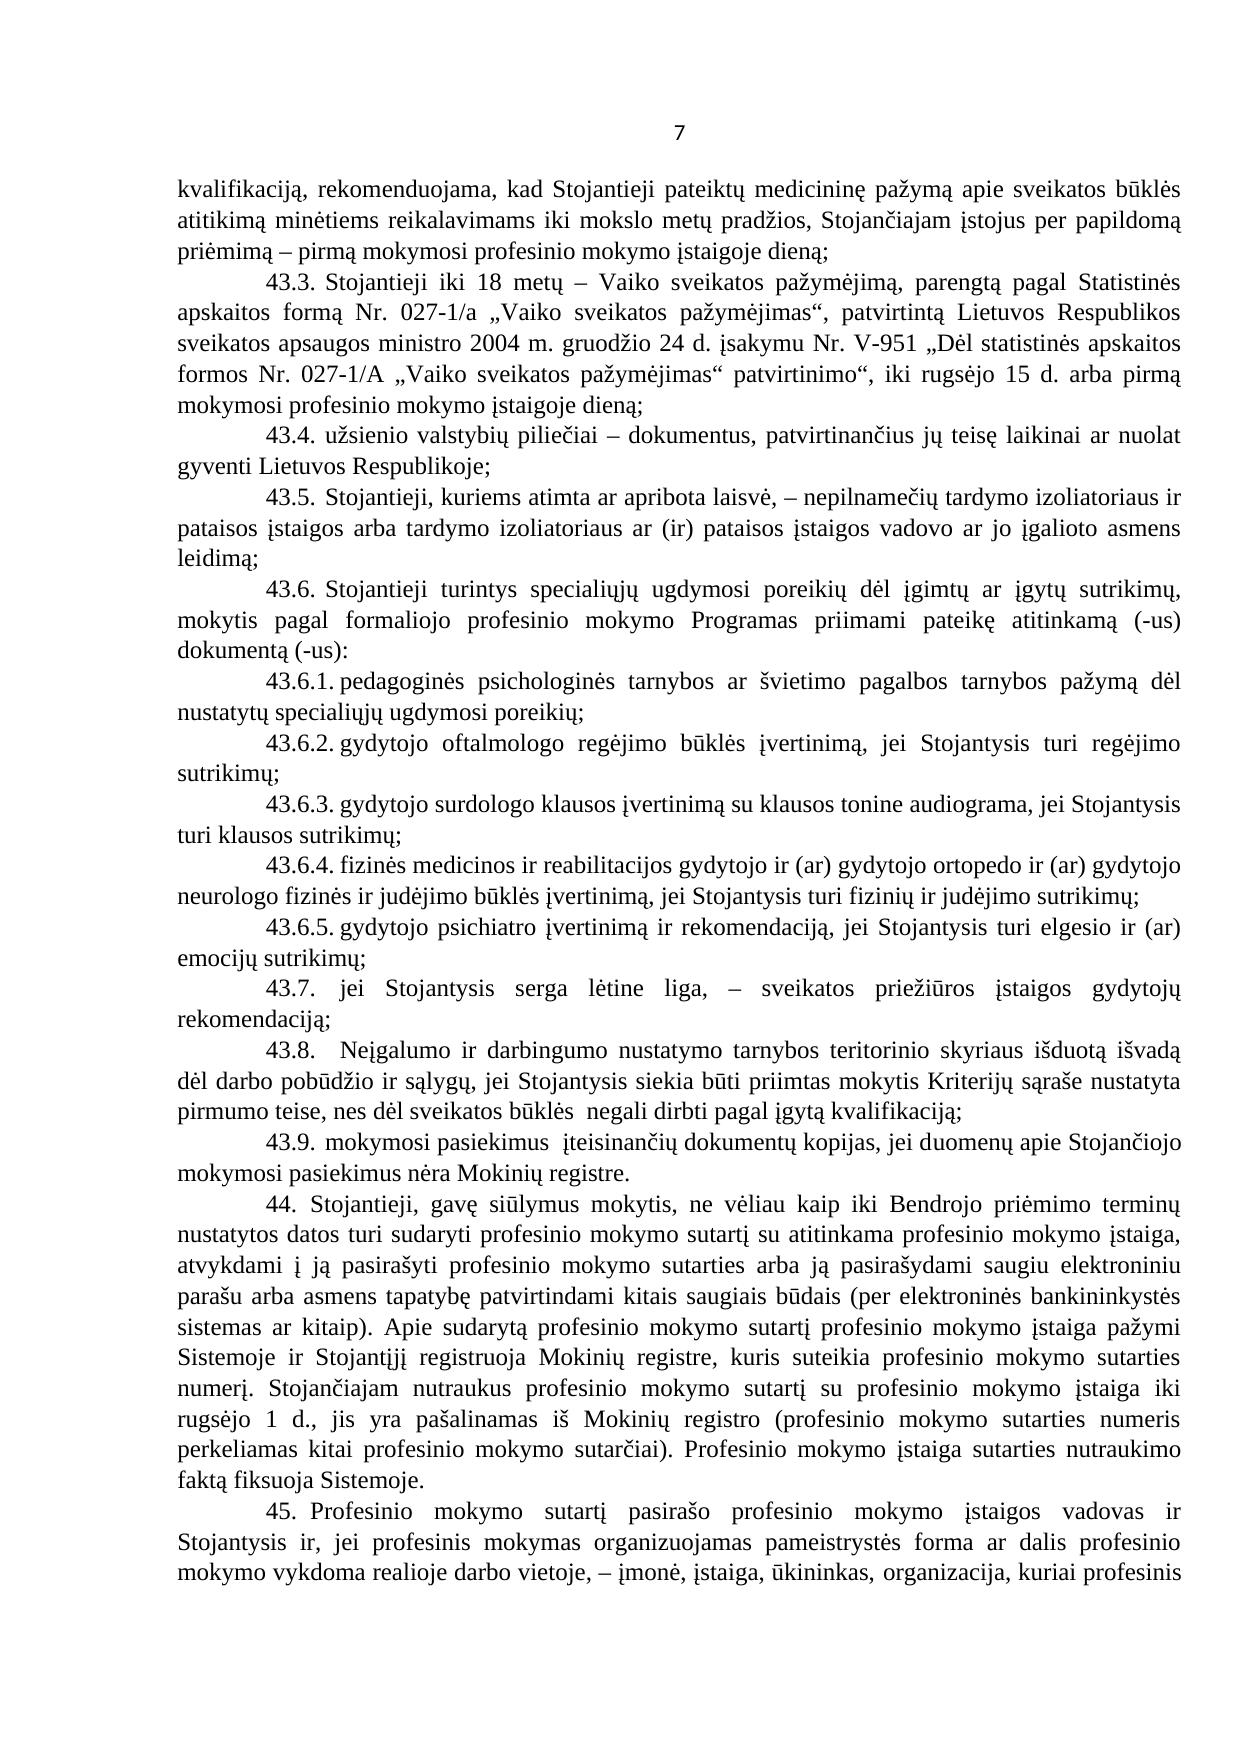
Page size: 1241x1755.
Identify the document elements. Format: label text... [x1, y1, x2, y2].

text 43.8. Neįgalumo ir darbingumo nustatymo tarnybos teritorinio skyriaus išduotą išvadą dėl darbo pobūdžio ir sąlygų, jei Stojantysis siekia būti priimtas mokytis Kriterijų sąraše nustatyta pirmumo teise, nes dėl sveikatos būklės negali dirbti pagal įgytą kvalifikaciją; [177, 1035, 1182, 1125]
text 43.6.1. pedagoginės psichologinės tarnybos ar švietimo pagalbos tarnybos pažymą dėl nustatytų specialiųjų ugdymosi poreikių; [177, 666, 1182, 726]
text 43.6.5. gydytojo psichiatro įvertinimą ir rekomendaciją, jei Stojantysis turi elgesio ir (ar) emocijų sutrikimų; [177, 912, 1182, 972]
text 43.7. jei Stojantysis serga lėtine liga, – sveikatos priežiūros įstaigos gydytojų rekomendaciją; [177, 973, 1182, 1033]
text 44. Stojantieji, gavę siūlymus mokytis, ne vėliau kaip iki Bendrojo priėmimo terminų nustatytos datos turi sudaryti profesinio mokymo sutartį su atitinkama profesinio mokymo įstaiga, atvykdami į ją pasirašyti profesinio mokymo sutarties arba ją pasirašydami saugiu elektroniniu parašu arba asmens tapatybę patvirtindami kitais saugiais būdais (per elektroninės bankininkystės sistemas ar kitaip). Apie sudarytą profesinio mokymo sutartį profesinio mokymo įstaiga pažymi Sistemoje ir Stojantįjį registruoja Mokinių registre, kuris suteikia profesinio mokymo sutarties numerį. Stojančiajam nutraukus profesinio mokymo sutartį su profesinio mokymo įstaiga iki rugsėjo 1 d., jis yra pašalinamas iš Mokinių registro (profesinio mokymo sutarties numeris perkeliamas kitai profesinio mokymo sutarčiai). Profesinio mokymo įstaiga sutarties nutraukimo faktą fiksuoja Sistemoje. [177, 1189, 1182, 1494]
text 43.6.4. fizinės medicinos ir reabilitacijos gydytojo ir (ar) gydytojo ortopedo ir (ar) gydytojo neurologo fizinės ir judėjimo būklės įvertinimą, jei Stojantysis turi fizinių ir judėjimo sutrikimų; [177, 851, 1182, 910]
text 43.4. užsienio valstybių piliečiai – dokumentus, patvirtinančius jų teisę laikinai ar nuolat gyventi Lietuvos Respublikoje; [177, 420, 1182, 480]
text 43.3. Stojantieji iki 18 metų – Vaiko sveikatos pažymėjimą, parengtą pagal Statistinės apskaitos formą Nr. 027-1/a „Vaiko sveikatos pažymėjimas“, patvirtintą Lietuvos Respublikos sveikatos apsaugos ministro 2004 m. gruodžio 24 d. įsakymu Nr. V-951 „Dėl statistinės apskaitos formos Nr. 027-1/A „Vaiko sveikatos pažymėjimas“ patvirtinimo“, iki rugsėjo 15 d. arba pirmą mokymosi profesinio mokymo įstaigoje dieną; [177, 267, 1182, 418]
text 43.6.2. gydytojo oftalmologo regėjimo būklės įvertinimą, jei Stojantysis turi regėjimo sutrikimų; [177, 728, 1182, 787]
text 43.6. Stojantieji turintys specialiųjų ugdymosi poreikių dėl įgimtų ar įgytų sutrikimų, mokytis pagal formaliojo profesinio mokymo Programas priimami pateikę atitinkamą (-us) dokumentą (-us): [177, 574, 1182, 664]
text 43.9. mokymosi pasiekimus įteisinančių dokumentų kopijas, jei duomenų apie Stojančiojo mokymosi pasiekimus nėra Mokinių registre. [177, 1127, 1182, 1187]
text 45. Profesinio mokymo sutartį pasirašo profesinio mokymo įstaigos vadovas ir Stojantysis ir, jei profesinis mokymas organizuojamas pameistrystės forma ar dalis profesinio mokymo vykdoma realioje darbo vietoje, – įmonė, įstaiga, ūkininkas, organizacija, kuriai profesinis [177, 1496, 1182, 1586]
text kvalifikaciją, rekomenduojama, kad Stojantieji pateiktų medicininę pažymą apie sveikatos būklės atitikimą minėtiems reikalavimams iki mokslo metų pradžios, Stojančiajam įstojus per papildomą priėmimą – pirmą mokymosi profesinio mokymo įstaigoje dieną; [177, 174, 1182, 265]
text 43.5. Stojantieji, kuriems atimta ar apribota laisvė, – nepilnamečių tardymo izoliatoriaus ir pataisos įstaigos arba tardymo izoliatoriaus ar (ir) pataisos įstaigos vadovo ar jo įgalioto asmens leidimą; [177, 482, 1182, 572]
text 43.6.3. gydytojo surdologo klausos įvertinimą su klausos tonine audiograma, jei Stojantysis turi klausos sutrikimų; [177, 789, 1182, 849]
